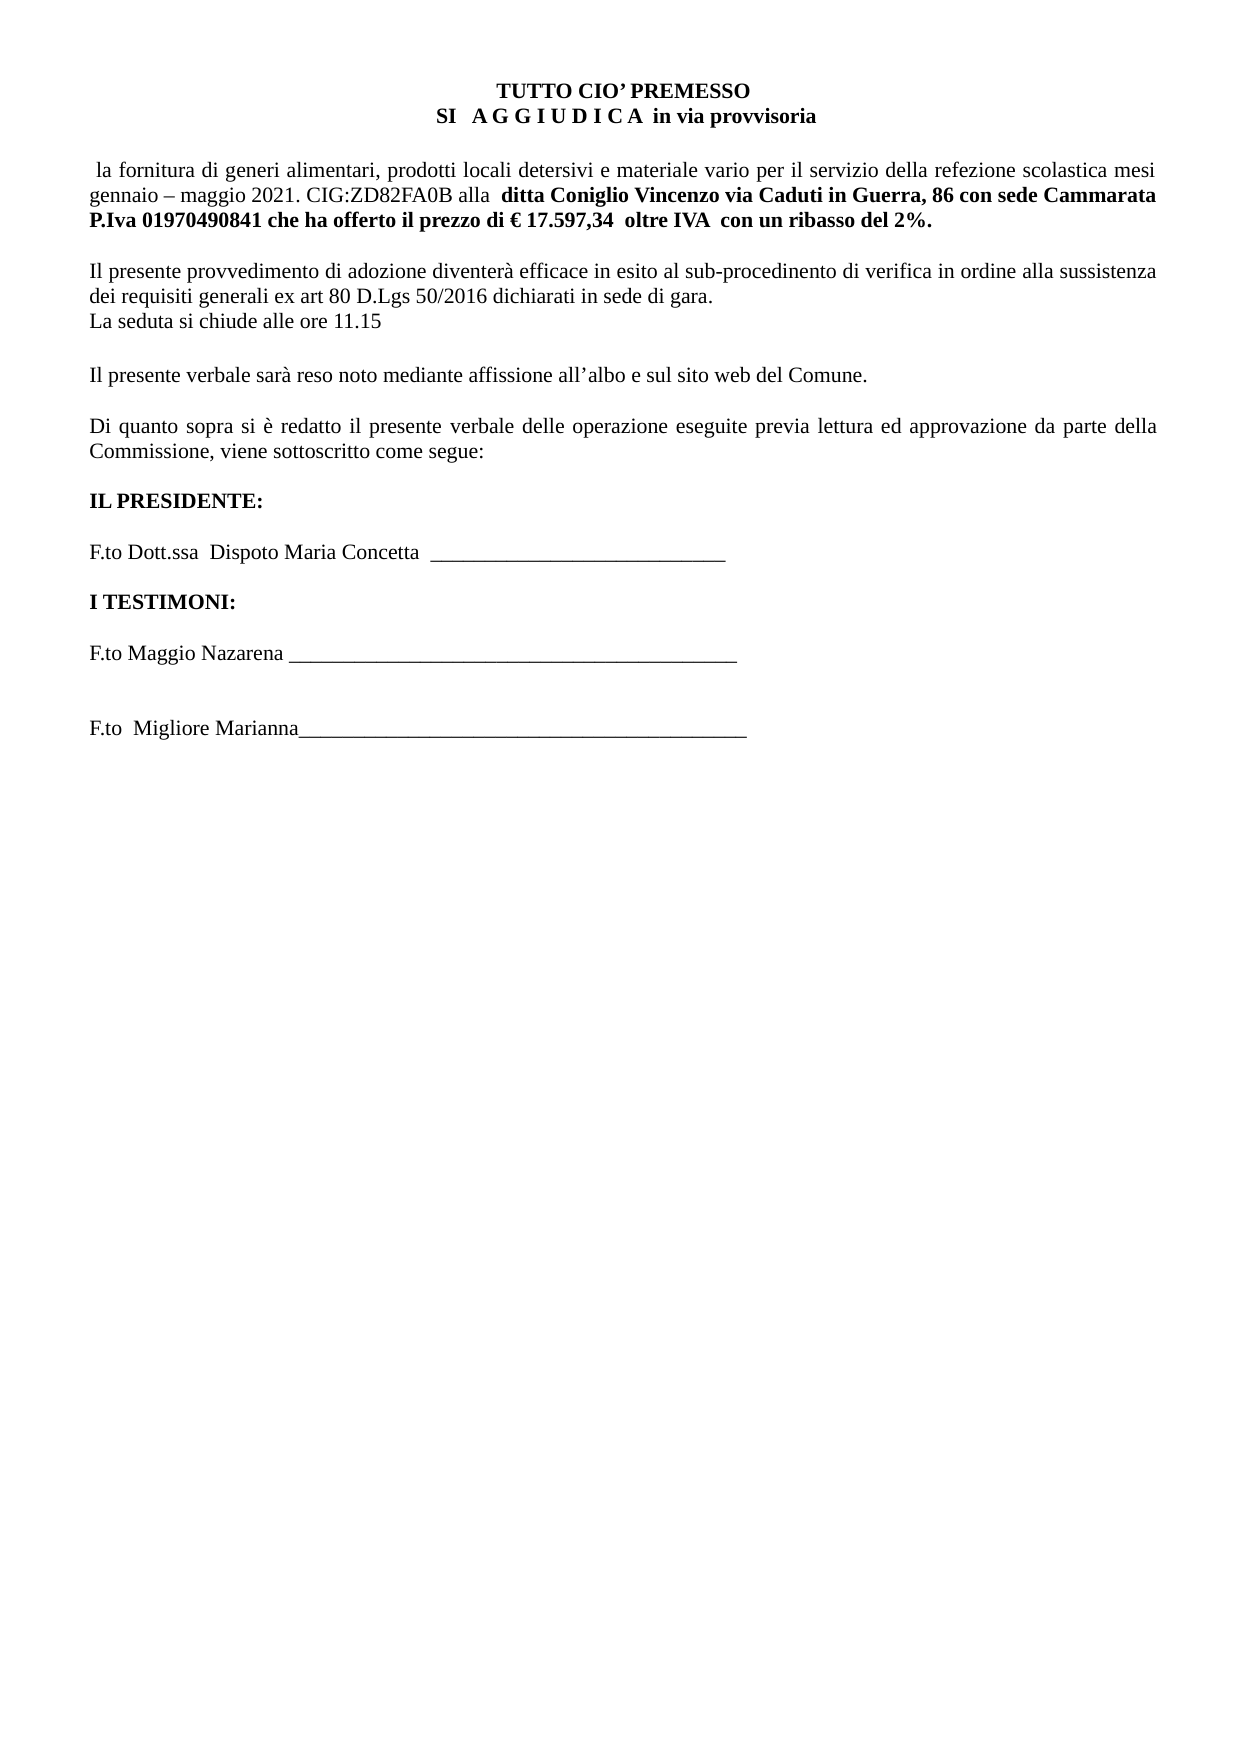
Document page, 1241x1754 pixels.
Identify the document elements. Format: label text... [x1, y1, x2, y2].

text SI A G G I U D I C A in via provvisoria [89, 103, 1158, 128]
text La seduta si chiude alle ore 11.15 [89, 308, 1158, 333]
text F.to Dott.ssa Dispoto Maria Concetta ___________________________ [89, 539, 1158, 564]
text I TESTIMONI: [89, 589, 1158, 614]
text Il presente verbale sarà reso noto mediante affissione all’albo e sul sito web del Comune. [89, 362, 1158, 387]
subtitle IL PRESIDENTE: [89, 488, 1158, 513]
text la fornitura di generi alimentari, prodotti locali detersivi e materiale vario per il servizio della refezione scolastica mesi gennaio – maggio 2021. CIG:ZD82FA0B alla ditta Coniglio Vincenzo via Caduti in Guerra, 86 con sede Cammarata P.Iva 01970490841 che ha offerto il prezzo di € 17.597,34 oltre IVA con un ribasso del 2%. [89, 157, 1158, 233]
text F.to Maggio Nazarena _________________________________________ [89, 639, 1158, 665]
text TUTTO CIO’ PREMESSO [89, 78, 1158, 103]
text Di quanto sopra si è redatto il presente verbale delle operazione eseguite previa lettura ed approvazione da parte della Commissione, viene sottoscritto come segue: [89, 413, 1158, 463]
text F.to Migliore Marianna_________________________________________ [89, 715, 1158, 740]
text Il presente provvedimento di adozione diventerà efficace in esito al sub-procedinento di verifica in ordine alla sussistenza dei requisiti generali ex art 80 D.Lgs 50/2016 dichiarati in sede di gara. [89, 258, 1158, 308]
